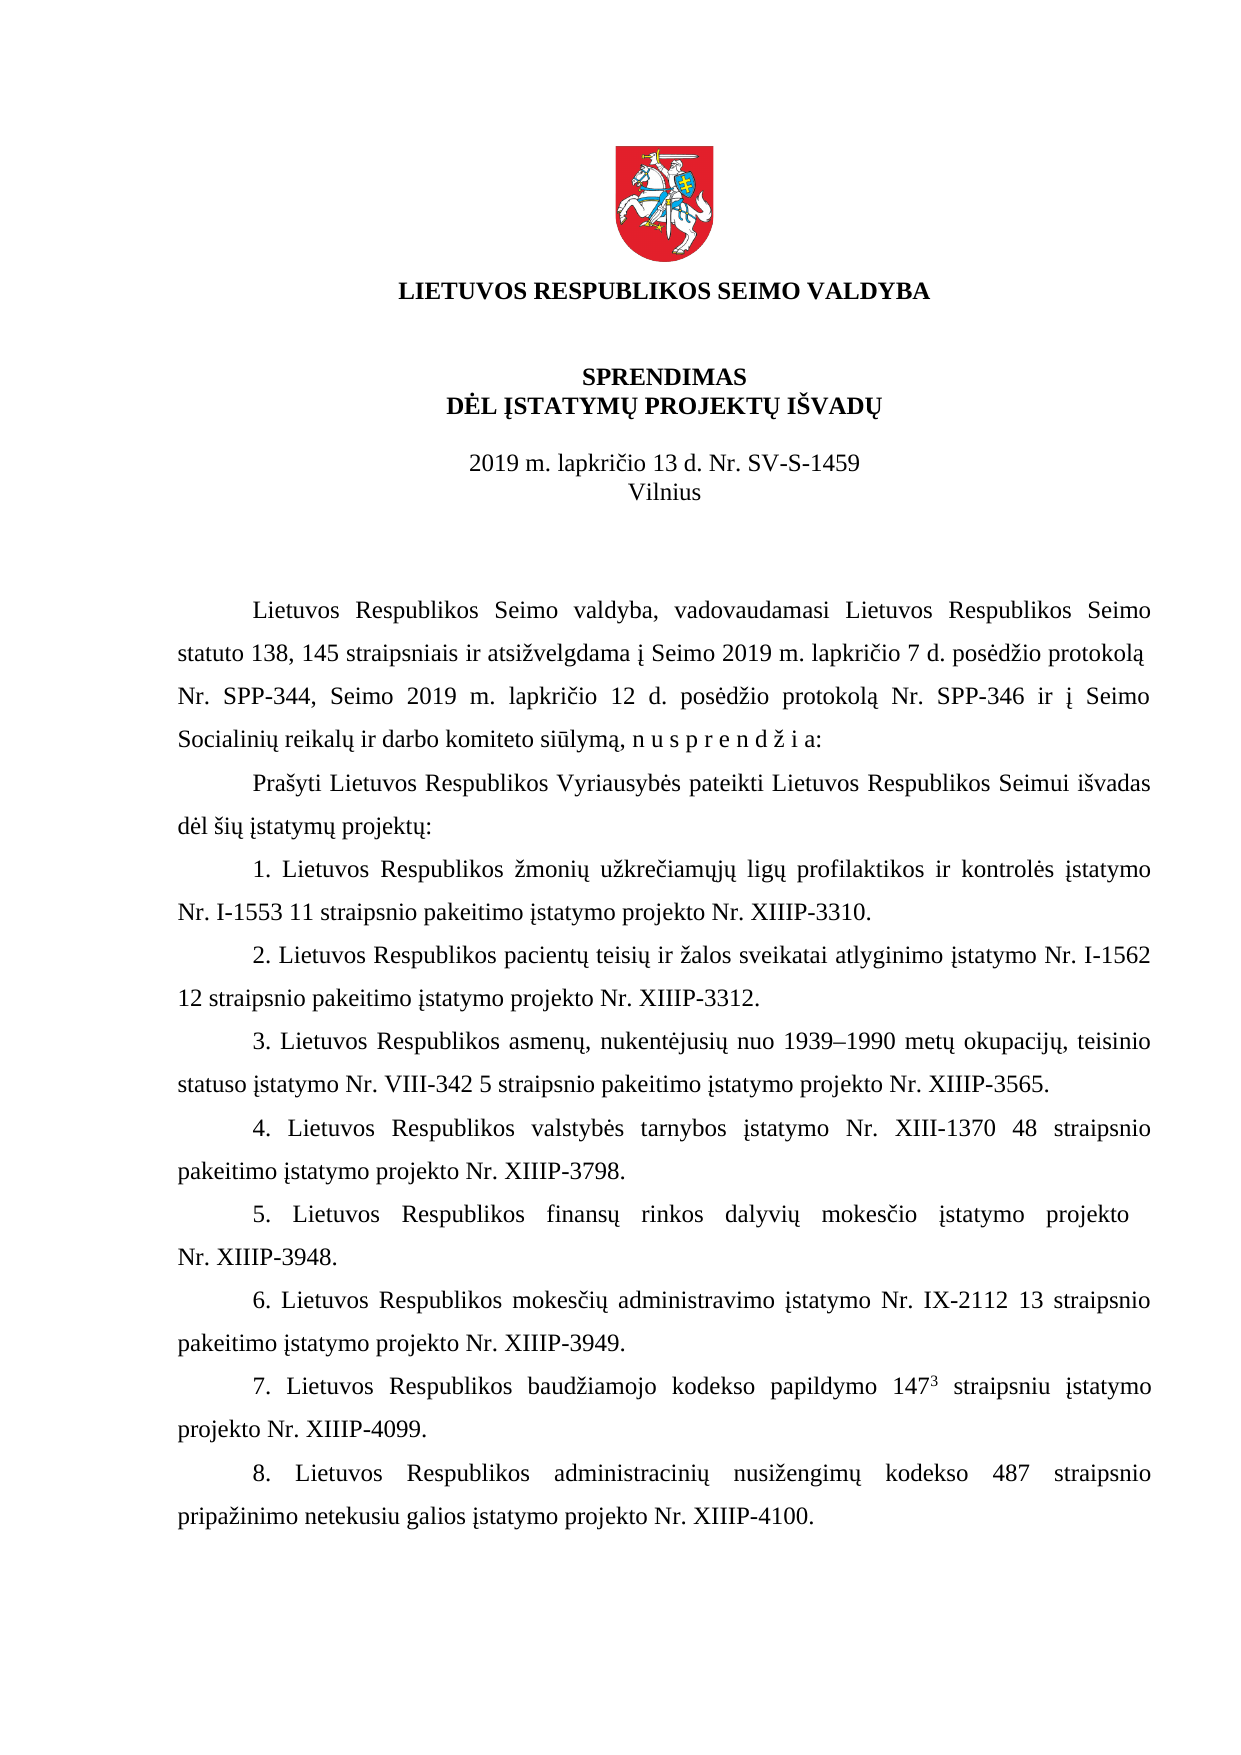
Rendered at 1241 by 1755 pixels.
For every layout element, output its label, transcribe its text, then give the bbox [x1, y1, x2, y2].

text 2019 m. lapkričio 13 d. Nr. SV-S-1459 [177, 448, 1152, 477]
text 7. Lietuvos Respublikos baudžiamojo kodekso papildymo 1473 straipsniu įstatymo projekto Nr. XIIIP-4099. [177, 1371, 1152, 1443]
text 6. Lietuvos Respublikos mokesčių administravimo įstatymo Nr. IX-2112 13 straipsnio pakeitimo įstatymo projekto Nr. XIIIP-3949. [177, 1285, 1152, 1357]
text SPRENDIMAS [177, 362, 1152, 391]
text 2. Lietuvos Respublikos pacientų teisių ir žalos sveikatai atlyginimo įstatymo Nr. I-1562 12 straipsnio pakeitimo įstatymo projekto Nr. XIIIP-3312. [177, 940, 1152, 1012]
text Prašyti Lietuvos Respublikos Vyriausybės pateikti Lietuvos Respublikos Seimui išvadas dėl šių įstatymų projektų: [177, 768, 1152, 839]
text 1. Lietuvos Respublikos žmonių užkrečiamųjų ligų profilaktikos ir kontrolės įstatymo Nr. I-1553 11 straipsnio pakeitimo įstatymo projekto Nr. XIIIP-3310. [177, 854, 1152, 926]
text 4. Lietuvos Respublikos valstybės tarnybos įstatymo Nr. XIII-1370 48 straipsnio pakeitimo įstatymo projekto Nr. XIIIP-3798. [177, 1113, 1152, 1184]
text 8. Lietuvos Respublikos administracinių nusižengimų kodekso 487 straipsnio pripažinimo netekusiu galios įstatymo projekto Nr. XIIIP-4100. [177, 1458, 1152, 1529]
text DĖL ĮSTATYMŲ PROJEKTŲ IŠVADŲ [177, 391, 1152, 420]
text Lietuvos Respublikos Seimo valdyba, vadovaudamasi Lietuvos Respublikos Seimo statuto 138, 145 straipsniais ir atsižvelgdama į Seimo 2019 m. lapkričio 7 d. posėdžio protokolą Nr. SPP-344, Seimo 2019 m. lapkričio 12 d. posėdžio protokolą Nr. SPP-346 ir į Seimo Socialinių reikalų ir darbo komiteto siūlymą, nusprendžia: [177, 595, 1152, 753]
text 5. Lietuvos Respublikos finansų rinkos dalyvių mokesčio įstatymo projekto Nr. XIIIP-3948. [177, 1199, 1152, 1271]
text Vilnius [177, 477, 1152, 506]
text 3. Lietuvos Respublikos asmenų, nukentėjusių nuo 1939–1990 metų okupacijų, teisinio statuso įstatymo Nr. VIII-342 5 straipsnio pakeitimo įstatymo projekto Nr. XIIIP-3565. [177, 1026, 1152, 1098]
text LIETUVOS RESPUBLIKOS SEIMO VALDYBA [177, 276, 1152, 305]
